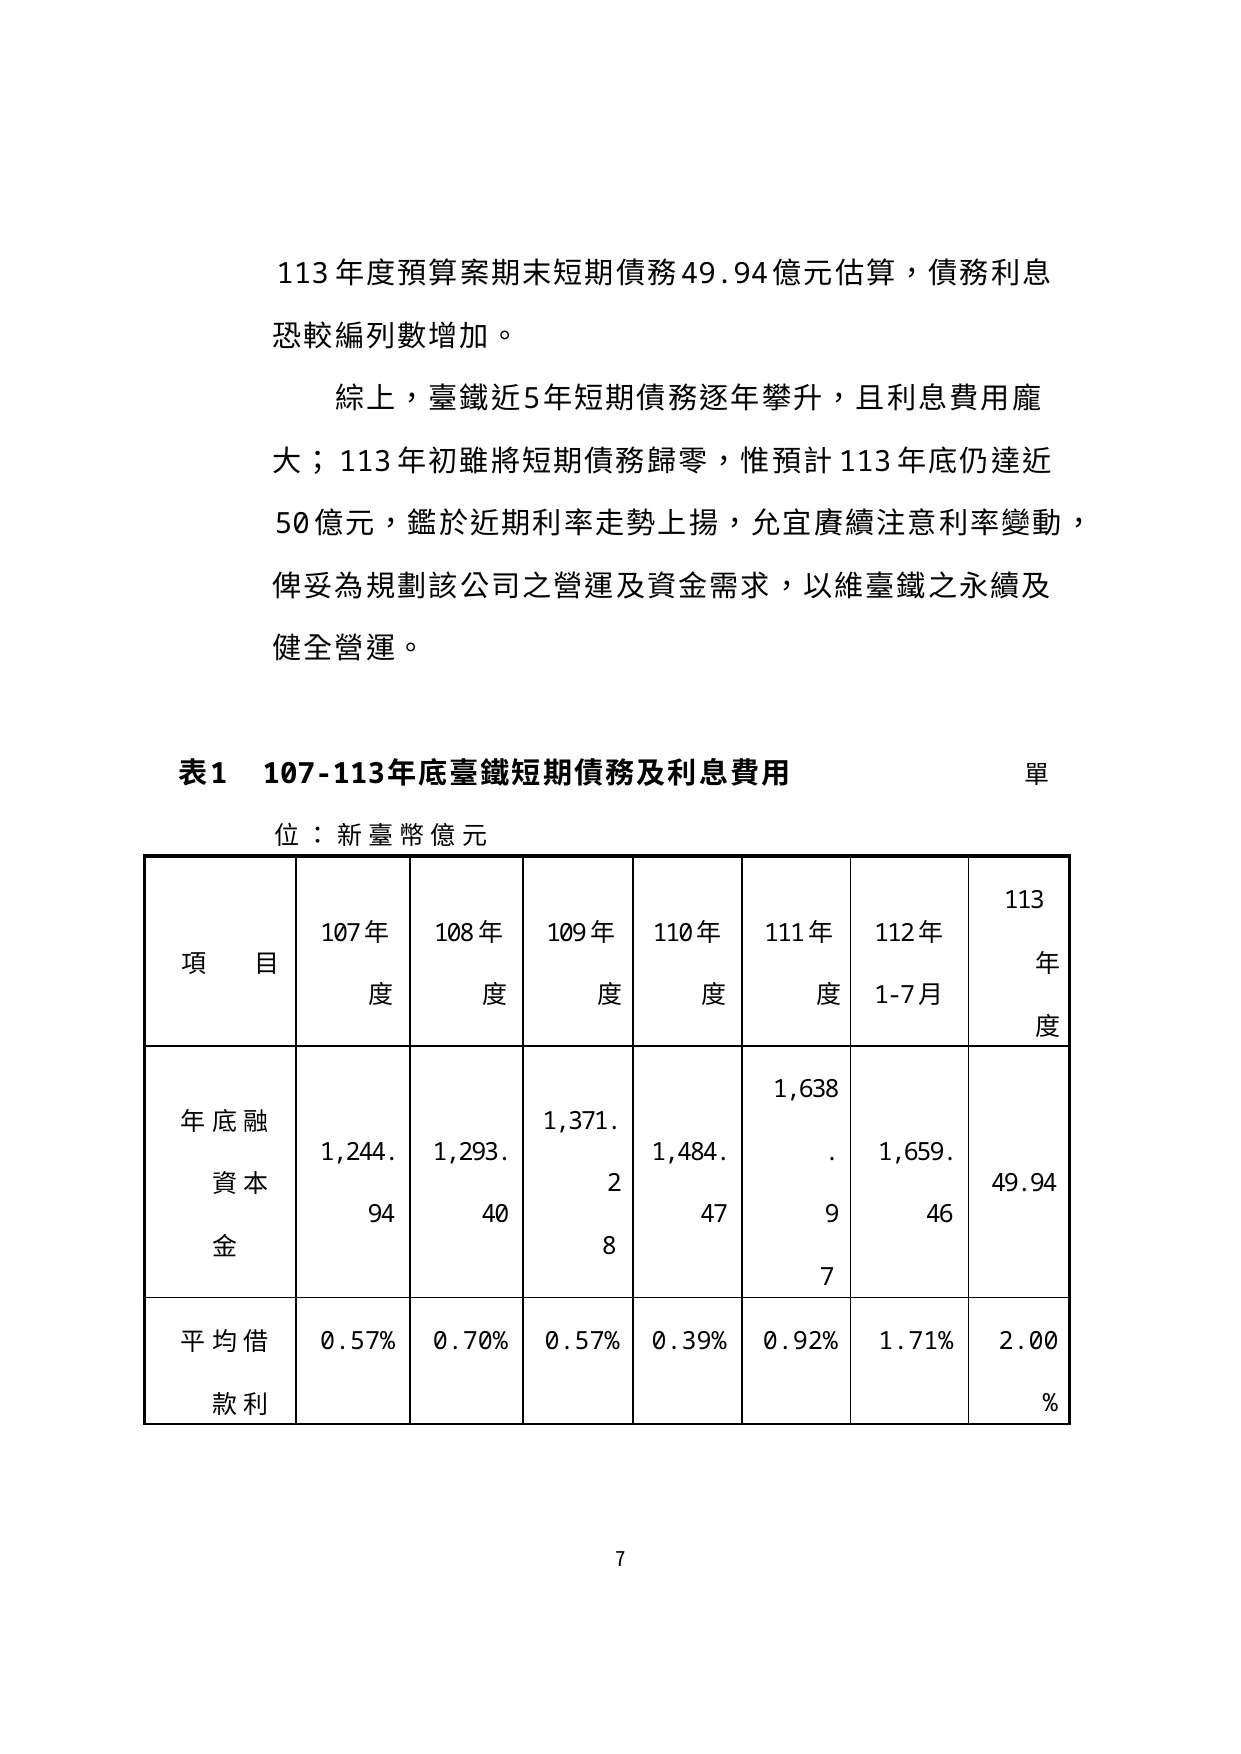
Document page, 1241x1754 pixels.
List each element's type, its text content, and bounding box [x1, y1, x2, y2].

text 113年度預算案期末短期債務49.94億元估算，債務利息恐較編列數增加。 [266, 229, 1063, 354]
table_cell 1.71% [851, 1298, 968, 1423]
table_header 110年度 [634, 858, 741, 1045]
table_cell 平均借款利 [146, 1298, 295, 1423]
table_cell 49.94 [969, 1047, 1068, 1296]
table_cell 1,659.46 [851, 1047, 968, 1296]
table_cell 0.57% [524, 1298, 632, 1423]
table_header 108年度 [411, 858, 522, 1045]
table_header 項 目 [146, 858, 295, 1045]
table_cell 1,371.28 [524, 1047, 632, 1296]
table_cell 1,484.47 [634, 1047, 741, 1296]
table_cell 0.70% [411, 1298, 522, 1423]
table_cell 2.00% [969, 1298, 1068, 1423]
table_cell 1,638.97 [743, 1047, 850, 1296]
text 表1 107-113年底臺鐵短期債務及利息費用 單位：新臺幣億元 [133, 729, 1063, 854]
table_header 107年度 [297, 858, 409, 1045]
table_header 111年度 [743, 858, 850, 1045]
table_cell 0.57% [297, 1298, 409, 1423]
table_header 112年 1-7月 [851, 858, 968, 1045]
table_cell 年底融資本金 [146, 1047, 295, 1296]
table_cell 1,293.40 [411, 1047, 522, 1296]
table_cell 1,244.94 [297, 1047, 409, 1296]
table_header 109年度 [524, 858, 632, 1045]
table_header 113年度 [969, 858, 1068, 1045]
text 綜上，臺鐵近5年短期債務逐年攀升，且利息費用龐大；113年初雖將短期債務歸零，惟預計113年底仍達近50億元，鑑於近期利率走勢上揚，允宜賡續注意利率變動，俾妥為規劃該公司之營運及資金需求，以維臺鐵之永續及健全營運。 [266, 354, 1063, 667]
table_cell 0.92% [743, 1298, 850, 1423]
table_cell 0.39% [634, 1298, 741, 1423]
